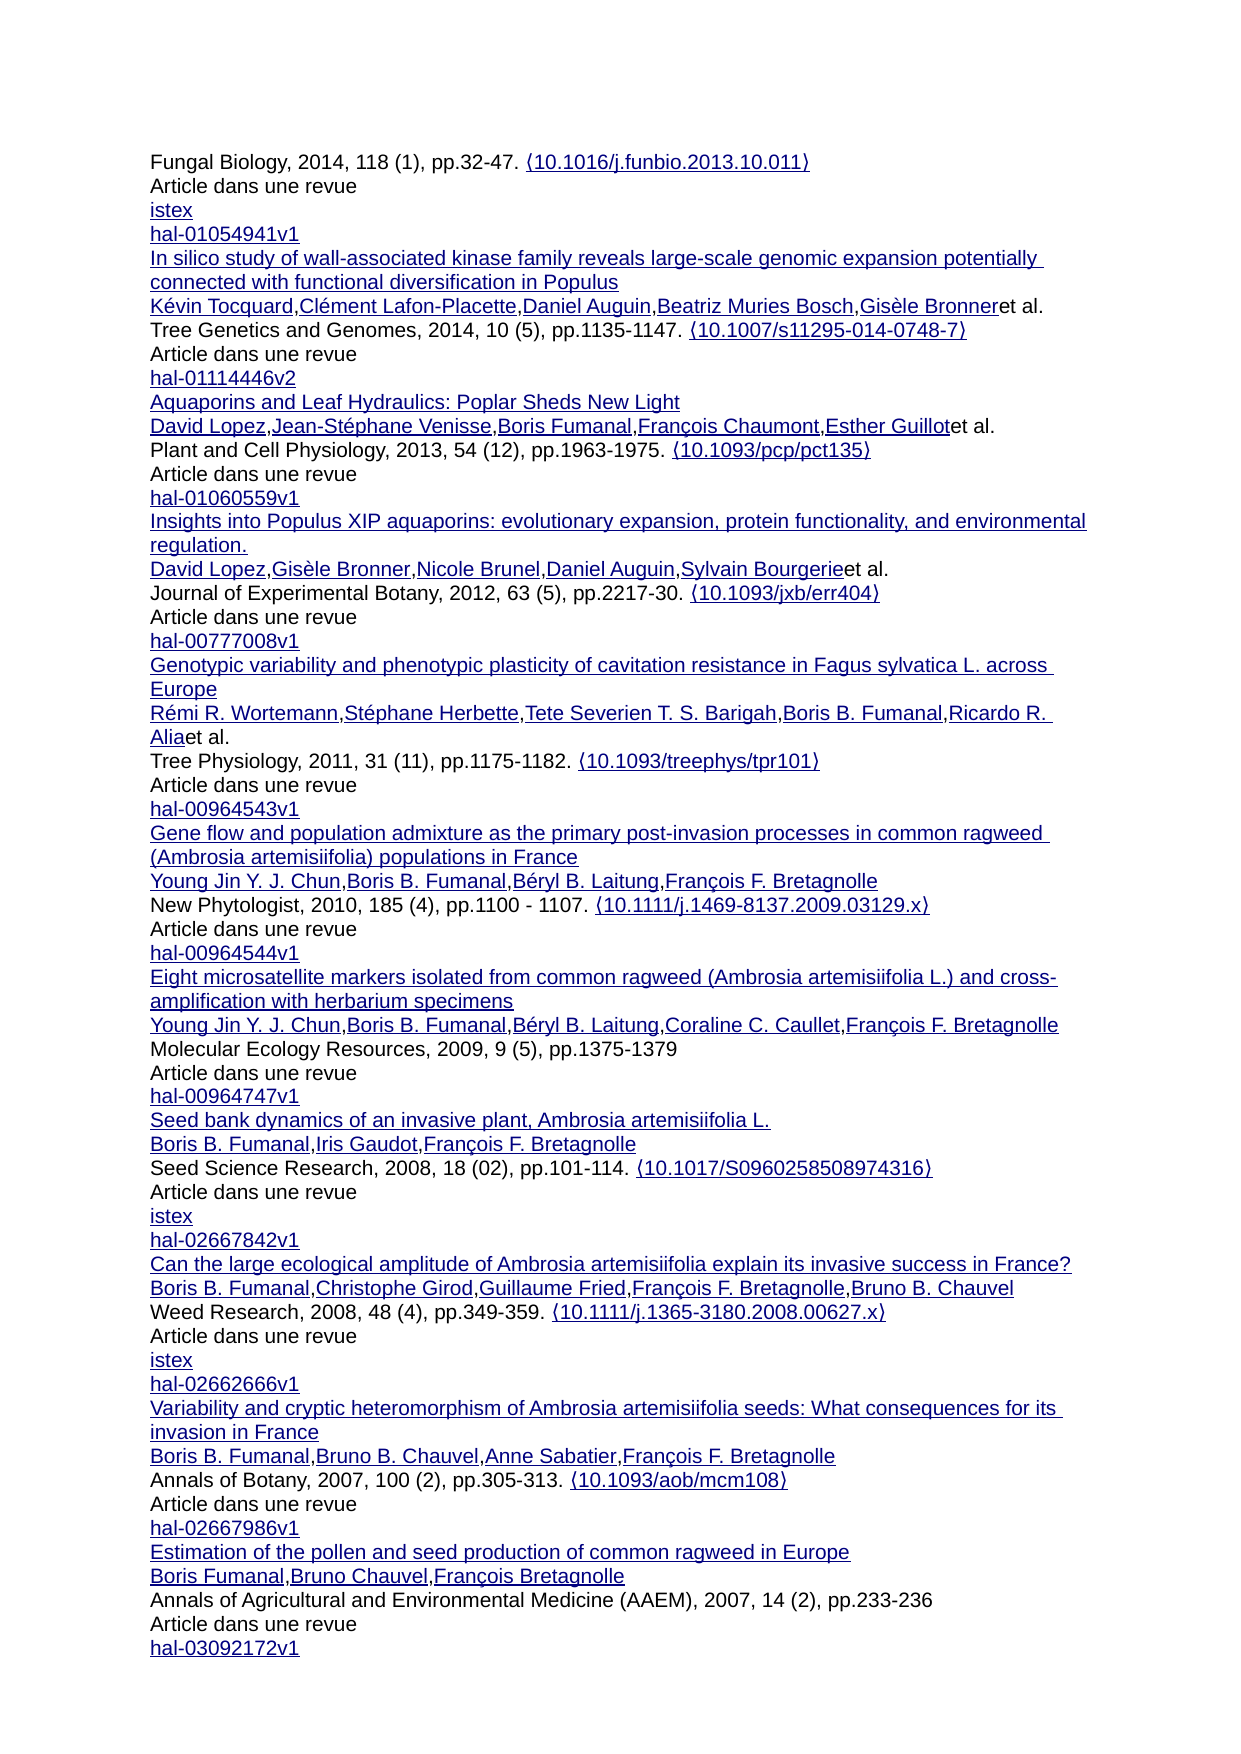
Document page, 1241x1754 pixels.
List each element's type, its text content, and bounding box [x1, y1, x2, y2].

table_cell Fungal Biology, 2014, 118 (1), pp.32-47. ⟨10.1016/j.funbio.2013.10.011⟩ Article dans une revue istex hal-01054941v1 [150, 150, 1090, 246]
table_cell Estimation of the pollen and seed production of common ragweed in Europe Boris Fumanal,Bruno Chauvel,François Bretagnolle Annals of Agricultural and Environmental Medicine (AAEM), 2007, 14 (2), pp.233-236 Article dans une revue hal-03092172v1 [150, 1540, 1090, 1659]
table_cell Eight microsatellite markers isolated from common ragweed (Ambrosia artemisiifolia L.) and cross-amplification with herbarium specimens Young Jin Y. J. Chun,Boris B. Fumanal,Béryl B. Laitung,Coraline C. Caullet,François F. Bretagnolle Molecular Ecology Resources, 2009, 9 (5), pp.1375-1379 Article dans une revue hal-00964747v1 [150, 965, 1090, 1108]
table_cell Gene flow and population admixture as the primary post-invasion processes in common ragweed (Ambrosia artemisiifolia) populations in France Young Jin Y. J. Chun,Boris B. Fumanal,Béryl B. Laitung,François F. Bretagnolle New Phytologist, 2010, 185 (4), pp.1100 - 1107. ⟨10.1111/j.1469-8137.2009.03129.x⟩ Article dans une revue hal-00964544v1 [150, 821, 1090, 964]
table_cell Seed bank dynamics of an invasive plant, Ambrosia artemisiifolia L. Boris B. Fumanal,Iris Gaudot,François F. Bretagnolle Seed Science Research, 2008, 18 (02), pp.101-114. ⟨10.1017/S0960258508974316⟩ Article dans une revue istex hal-02667842v1 [150, 1108, 1090, 1252]
table_cell In silico study of wall-associated kinase family reveals large-scale genomic expansion potentially connected with functional diversification in Populus Kévin Tocquard,Clément Lafon-Placette,Daniel Auguin,Beatriz Muries Bosch,Gisèle Bronneret al. Tree Genetics and Genomes, 2014, 10 (5), pp.1135-1147. ⟨10.1007/s11295-014-0748-7⟩ Article dans une revue hal-01114446v2 [150, 246, 1090, 389]
table_cell Genotypic variability and phenotypic plasticity of cavitation resistance in Fagus sylvatica L. across Europe Rémi R. Wortemann,Stéphane Herbette,Tete Severien T. S. Barigah,Boris B. Fumanal,Ricardo R. Aliaet al. Tree Physiology, 2011, 31 (11), pp.1175-1182. ⟨10.1093/treephys/tpr101⟩ Article dans une revue hal-00964543v1 [150, 653, 1090, 821]
table_cell Aquaporins and Leaf Hydraulics: Poplar Sheds New Light David Lopez,Jean-Stéphane Venisse,Boris Fumanal,François Chaumont,Esther Guillotet al. Plant and Cell Physiology, 2013, 54 (12), pp.1963-1975. ⟨10.1093/pcp/pct135⟩ Article dans une revue hal-01060559v1 [150, 390, 1090, 509]
table_cell Variability and cryptic heteromorphism of Ambrosia artemisiifolia seeds: What consequences for its invasion in France Boris B. Fumanal,Bruno B. Chauvel,Anne Sabatier,François F. Bretagnolle Annals of Botany, 2007, 100 (2), pp.305-313. ⟨10.1093/aob/mcm108⟩ Article dans une revue hal-02667986v1 [150, 1396, 1090, 1539]
table_cell Insights into Populus XIP aquaporins: evolutionary expansion, protein functionality, and environmental regulation. David Lopez,Gisèle Bronner,Nicole Brunel,Daniel Auguin,Sylvain Bourgerieet al. Journal of Experimental Botany, 2012, 63 (5), pp.2217-30. ⟨10.1093/jxb/err404⟩ Article dans une revue hal-00777008v1 [150, 509, 1090, 653]
table_cell Can the large ecological amplitude of Ambrosia artemisiifolia explain its invasive success in France? Boris B. Fumanal,Christophe Girod,Guillaume Fried,François F. Bretagnolle,Bruno B. Chauvel Weed Research, 2008, 48 (4), pp.349-359. ⟨10.1111/j.1365-3180.2008.00627.x⟩ Article dans une revue istex hal-02662666v1 [150, 1252, 1090, 1396]
